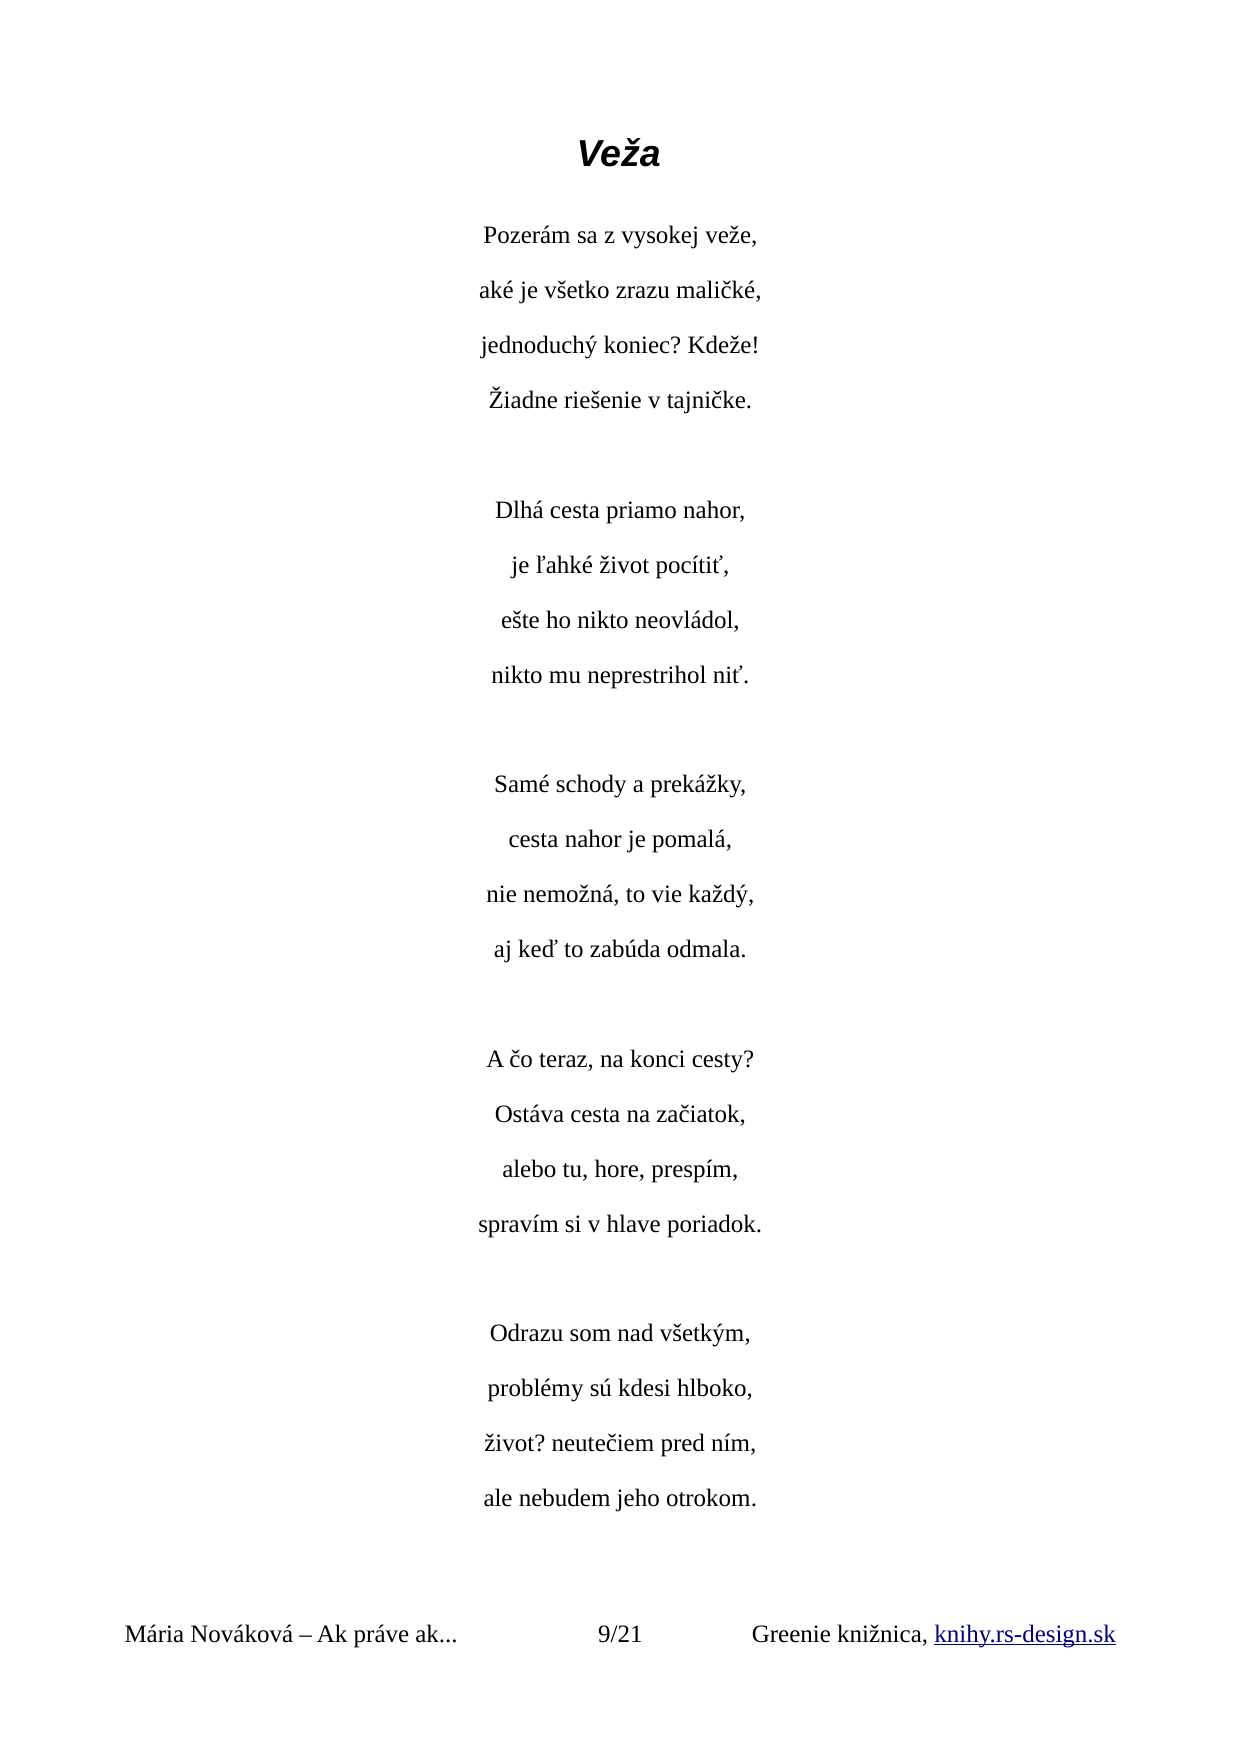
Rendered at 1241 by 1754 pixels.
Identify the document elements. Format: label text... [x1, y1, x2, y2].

text nie nemožná, to vie každý, [106, 879, 1134, 908]
text cesta nahor je pomalá, [106, 824, 1134, 853]
subtitle Veža [106, 131, 1134, 174]
text Žiadne riešenie v tajničke. [106, 385, 1134, 414]
text aké je všetko zrazu maličké, [106, 275, 1134, 304]
text život? neutečiem pred ním, [106, 1428, 1134, 1457]
text ale nebudem jeho otrokom. [106, 1483, 1134, 1512]
text A čo teraz, na konci cesty? [106, 1044, 1134, 1073]
text Dlhá cesta priamo nahor, [106, 495, 1134, 524]
text Odrazu som nad všetkým, [106, 1318, 1134, 1347]
text nikto mu neprestrihol niť. [106, 660, 1134, 688]
text alebo tu, hore, prespím, [106, 1154, 1134, 1182]
text je ľahké život pocítiť, [106, 550, 1134, 579]
text ešte ho nikto neovládol, [106, 605, 1134, 633]
text spravím si v hlave poriadok. [106, 1209, 1134, 1237]
text problémy sú kdesi hlboko, [106, 1373, 1134, 1402]
text aj keď to zabúda odmala. [106, 934, 1134, 963]
text Ostáva cesta na začiatok, [106, 1099, 1134, 1128]
text jednoduchý koniec? Kdeže! [106, 330, 1134, 359]
text Samé schody a prekážky, [106, 769, 1134, 798]
text Pozerám sa z vysokej veže, [106, 221, 1134, 249]
